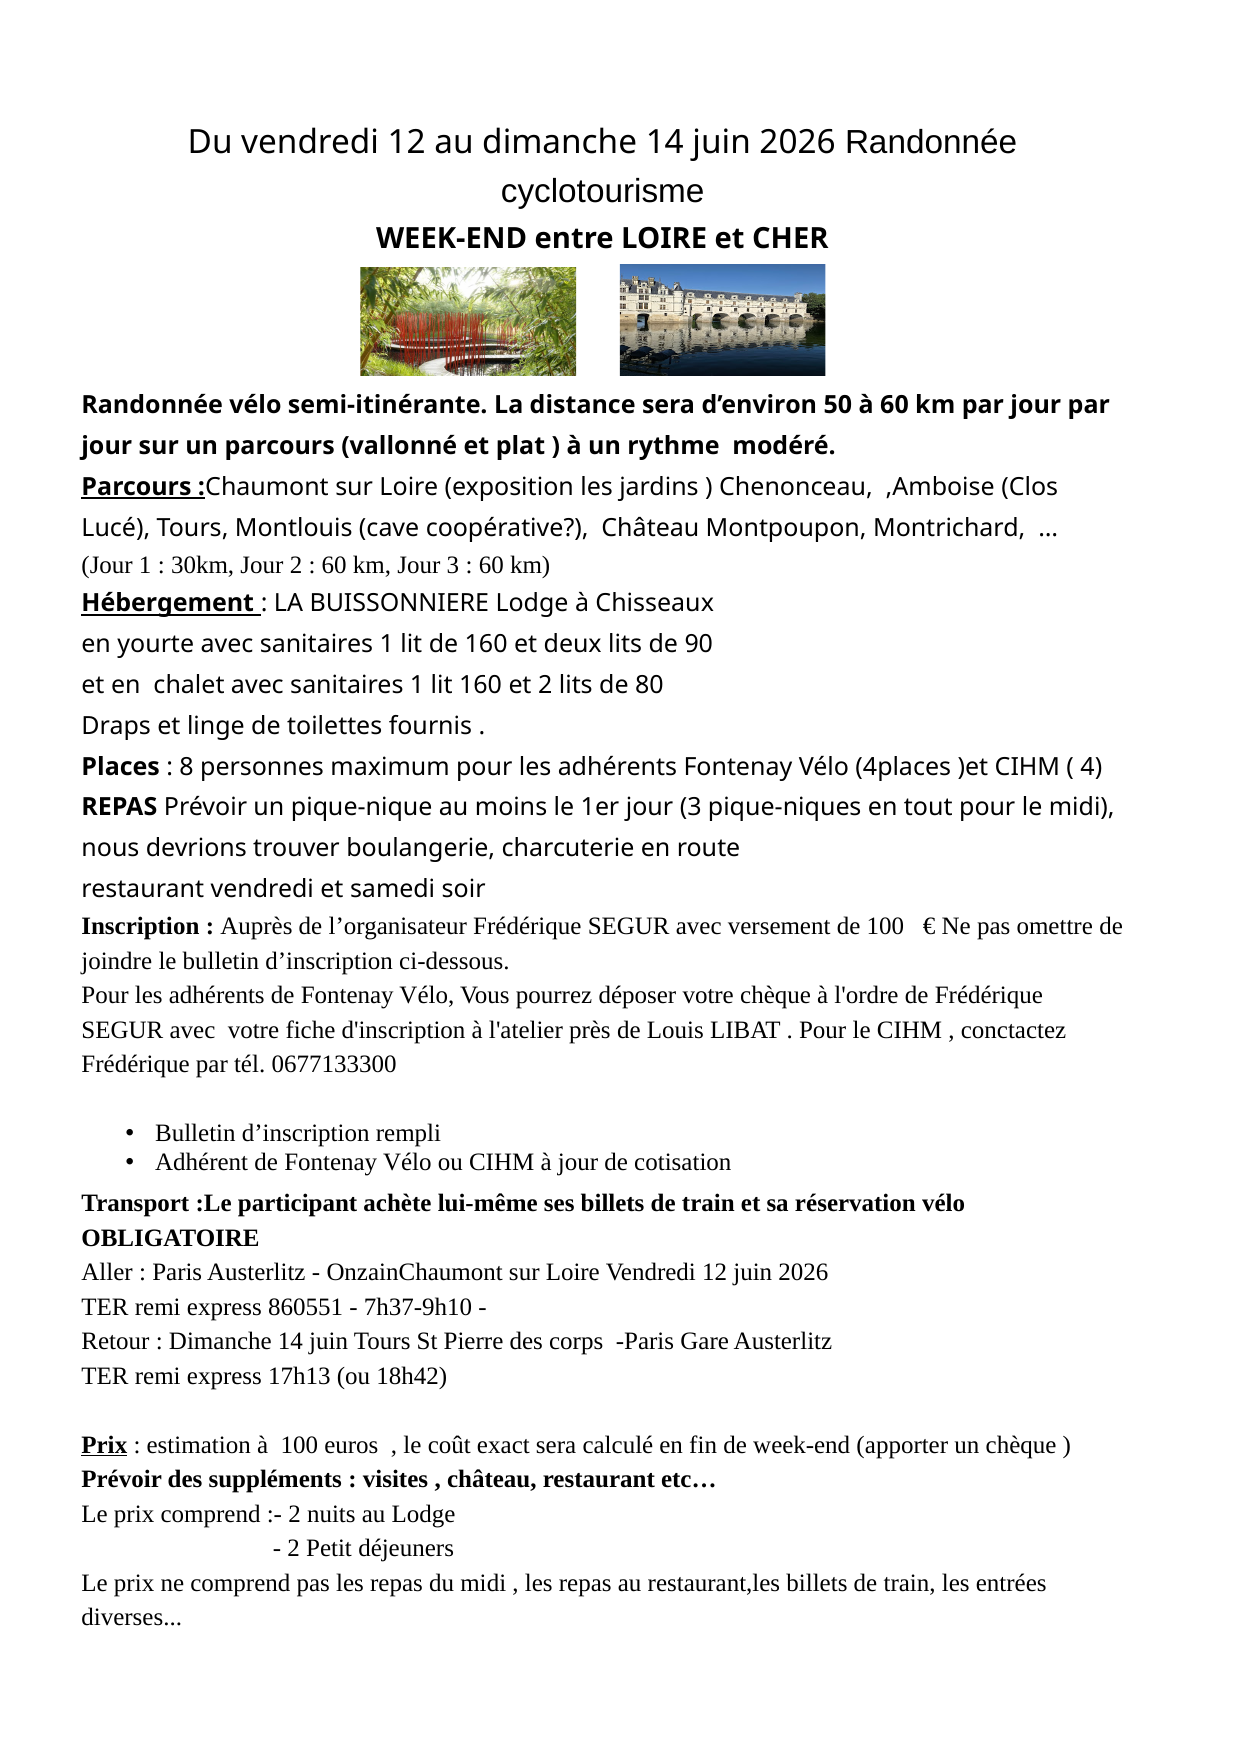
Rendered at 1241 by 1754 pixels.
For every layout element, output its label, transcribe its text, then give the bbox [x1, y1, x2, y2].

text Hébergement : LA BUISSONNIERE Lodge à Chisseaux [81, 585, 1123, 619]
list Adhérent de Fontenay Vélo ou CIHM à jour de cotisation [125, 1147, 1123, 1176]
text Inscription : Auprès de l’organisateur Frédérique SEGUR avec versement de 100 € Ne pas omettre de joindre le bulletin d’inscription ci-dessous. [0, 911, 1123, 975]
text Draps et linge de toilettes fournis . [81, 707, 1123, 741]
text Randonnée vélo semi-itinérante. La distance sera d’environ 50 à 60 km par jour par jour sur un parcours (vallonné et plat ) à un rythme modéré. [81, 387, 1123, 462]
text WEEK-END entre LOIRE et CHER [81, 217, 1123, 257]
text REPAS Prévoir un pique-nique au moins le 1er jour (3 pique-niques en tout pour le midi), nous devrions trouver boulangerie, charcuterie en route [81, 789, 1123, 864]
text (Jour 1 : 30km, Jour 2 : 60 km, Jour 3 : 60 km) [81, 550, 1123, 579]
text et en chalet avec sanitaires 1 lit 160 et 2 lits de 80 [81, 666, 1123, 701]
text en yourte avec sanitaires 1 lit de 160 et deux lits de 90 [81, 626, 1123, 660]
text Retour : Dimanche 14 juin Tours St Pierre des corps -Paris Gare Austerlitz TER remi express 17h13 (ou 18h42) [0, 1326, 1123, 1389]
text Parcours :Chaumont sur Loire (exposition les jardins ) Chenonceau, ,Amboise (Clos Lucé), Tours, Montlouis (cave coopérative?), Château Montpoupon, Montrichard, … [81, 469, 1123, 543]
text Du vendredi 12 au dimanche 14 juin 2026 Randonnée cyclotourisme [81, 118, 1123, 209]
picture [619, 264, 826, 376]
picture [360, 267, 577, 376]
text Transport :Le participant achète lui-même ses billets de train et sa réservation vélo OBLIGATOIRE Aller : Paris Austerlitz - OnzainChaumont sur Loire Vendredi 12 juin 2026 [0, 1188, 1123, 1286]
text TER remi express 860551 - 7h37-9h10 - [0, 1292, 1123, 1321]
text restaurant vendredi et samedi soir [81, 871, 1123, 905]
text Le prix ne comprend pas les repas du midi , les repas au restaurant,les billets de train, les entrées diverses... [81, 1568, 1123, 1631]
text Prévoir des suppléments : visites , château, restaurant etc… [81, 1464, 1123, 1493]
text Pour les adhérents de Fontenay Vélo, Vous pourrez déposer votre chèque à l'ordre de Frédérique SEGUR avec votre fiche d'inscription à l'atelier près de Louis LIBAT . Pour le CIHM , conctactez Frédérique par tél. 0677133300 [0, 980, 1123, 1078]
text Le prix comprend :- 2 nuits au Lodge [81, 1499, 1123, 1527]
text Prix : estimation à 100 euros , le coût exact sera calculé en fin de week-end (apporter un chèque ) [0, 1395, 1123, 1458]
text Places : 8 personnes maximum pour les adhérents Fontenay Vélo (4places )et CIHM ( 4) [81, 748, 1123, 782]
list Bulletin d’inscription rempli [125, 1118, 1123, 1147]
text - 2 Petit déjeuners [81, 1533, 1123, 1562]
